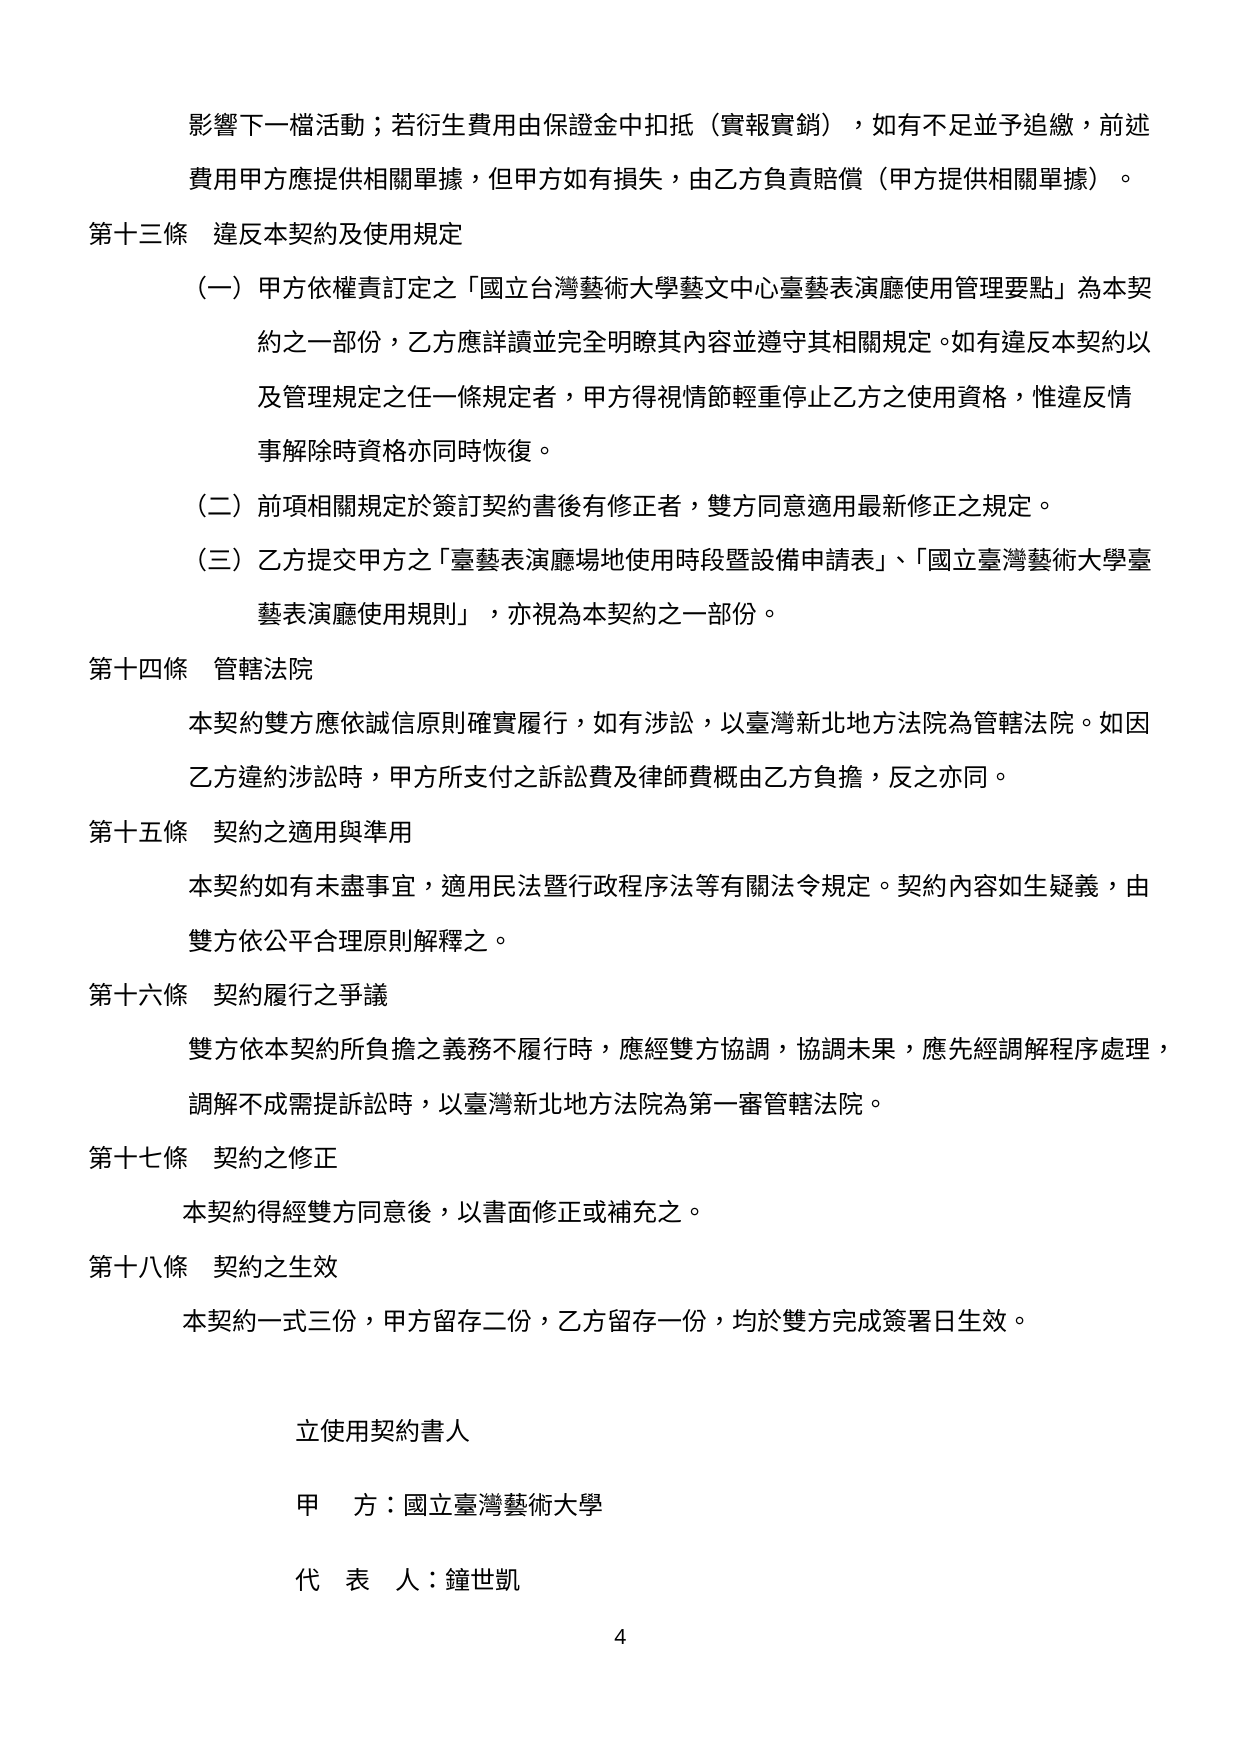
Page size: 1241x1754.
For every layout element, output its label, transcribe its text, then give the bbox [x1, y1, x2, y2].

text 第十五條 契約之適用與準用 [89, 812, 1152, 848]
text 雙方依本契約所負擔之義務不履行時，應經雙方協調，協調未果，應先經調解程序處理，調解不成需提訴訟時，以臺灣新北地方法院為第一審管轄法院。 [189, 1030, 1152, 1120]
text 本契約得經雙方同意後，以書面修正或補充之。 [182, 1193, 1152, 1229]
text 本契約一式三份，甲方留存二份，乙方留存一份，均於雙方完成簽署日生效。 [182, 1302, 1152, 1338]
text 代 表 人：鐘世凱 [295, 1560, 1152, 1597]
text （一）甲方依權責訂定之「國立台灣藝術大學藝文中心臺藝表演廳使用管理要點」為本契約之一部份，乙方應詳讀並完全明瞭其內容並遵守其相關規定。如有違反本契約以及管理規定之任一條規定者，甲方得視情節輕重停止乙方之使用資格，惟違反情事解除時資格亦同時恢復。 [182, 268, 1152, 468]
text 本契約如有未盡事宜，適用民法暨行政程序法等有關法令規定。契約內容如生疑義，由雙方依公平合理原則解釋之。 [188, 867, 1152, 957]
text 影響下一檔活動；若衍生費用由保證金中扣抵（實報實銷），如有不足並予追繳，前述費用甲方應提供相關單據，但甲方如有損失，由乙方負責賠償（甲方提供相關單據）。 [188, 105, 1152, 196]
text 立使用契約書人 [295, 1411, 1152, 1447]
text 甲 方：國立臺灣藝術大學 [295, 1486, 1152, 1522]
text 第十四條 管轄法院 [89, 649, 1152, 685]
text 第十六條 契約履行之爭議 [89, 975, 1152, 1012]
text （三）乙方提交甲方之「臺藝表演廳場地使用時段暨設備申請表」、「國立臺灣藝術大學臺藝表演廳使用規則」，亦視為本契約之一部份。 [182, 540, 1152, 631]
text 第十三條 違反本契約及使用規定 [89, 214, 1152, 250]
text 本契約雙方應依誠信原則確實履行，如有涉訟，以臺灣新北地方法院為管轄法院。如因乙方違約涉訟時，甲方所支付之訴訟費及律師費概由乙方負擔，反之亦同。 [188, 703, 1152, 794]
text 第十八條 契約之生效 [89, 1247, 1152, 1283]
text 第十七條 契約之修正 [89, 1138, 1152, 1175]
text （二）前項相關規定於簽訂契約書後有修正者，雙方同意適用最新修正之規定。 [182, 486, 1152, 522]
